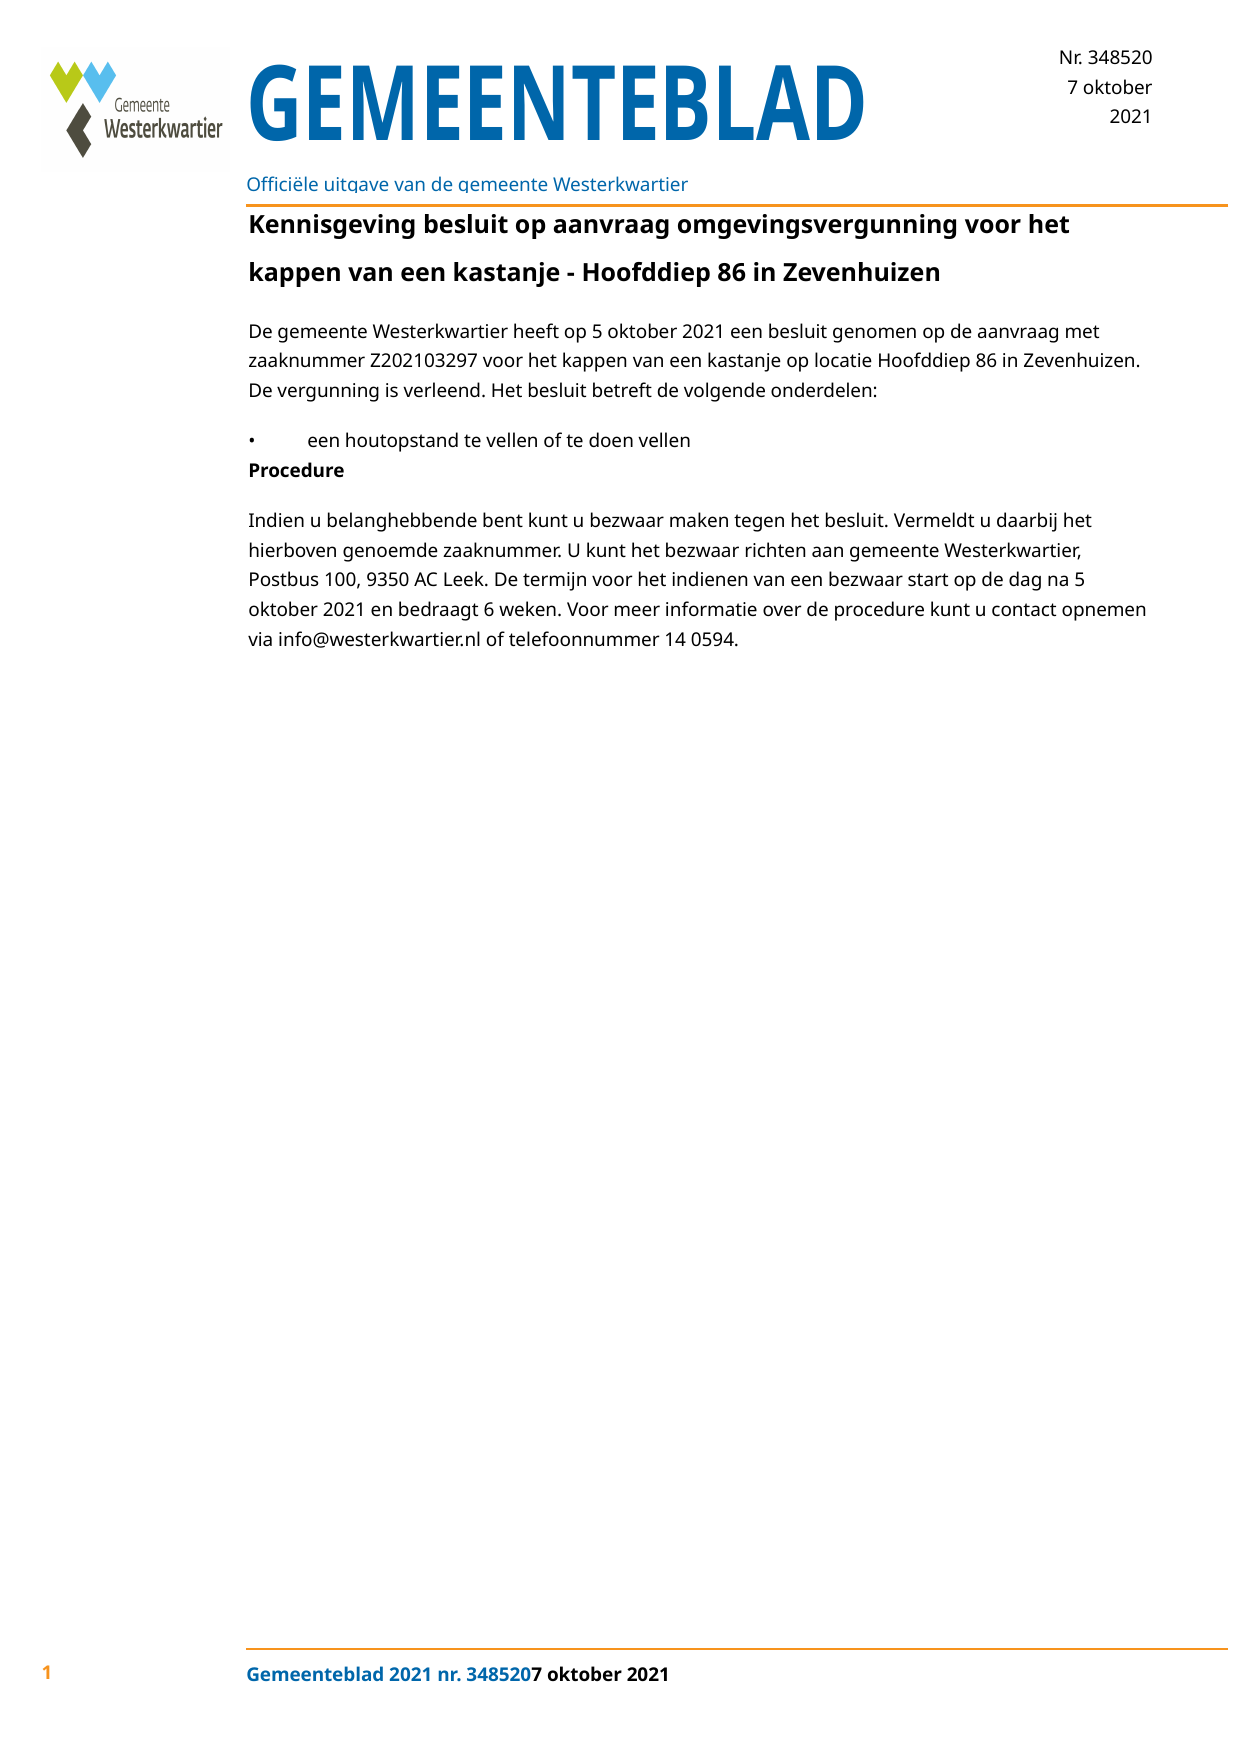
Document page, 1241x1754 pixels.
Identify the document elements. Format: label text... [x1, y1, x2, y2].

text Indien u belanghebbende bent kunt u bezwaar maken tegen het besluit. Vermeldt u daarbij het hierboven genoemde zaaknummer. U kunt het bezwaar richten aan gemeente Westerkwartier, Postbus 100, 9350 AC Leek. De termijn voor het indienen van een bezwaar start op de dag na 5 oktober 2021 en bedraagt 6 weken. Voor meer informatie over de procedure kunt u contact opnemen via info@westerkwartier.nl of telefoonnummer 14 0594. [248, 507, 1152, 652]
list een houtopstand te vellen of te doen vellen [248, 427, 1152, 453]
text Procedure [248, 457, 1152, 483]
picture [41, 47, 231, 172]
text De gemeente Westerkwartier heeft op 5 oktober 2021 een besluit genomen op de aanvraag met zaaknummer Z202103297 voor het kappen van een kastanje op locatie Hoofddiep 86 in Zevenhuizen. De vergunning is verleend. Het besluit betreft de volgende onderdelen: [248, 318, 1152, 403]
text Kennisgeving besluit op aanvraag omgevingsvergunning voor het kappen van een kastanje - Hoofddiep 86 in Zevenhuizen [248, 207, 1152, 288]
